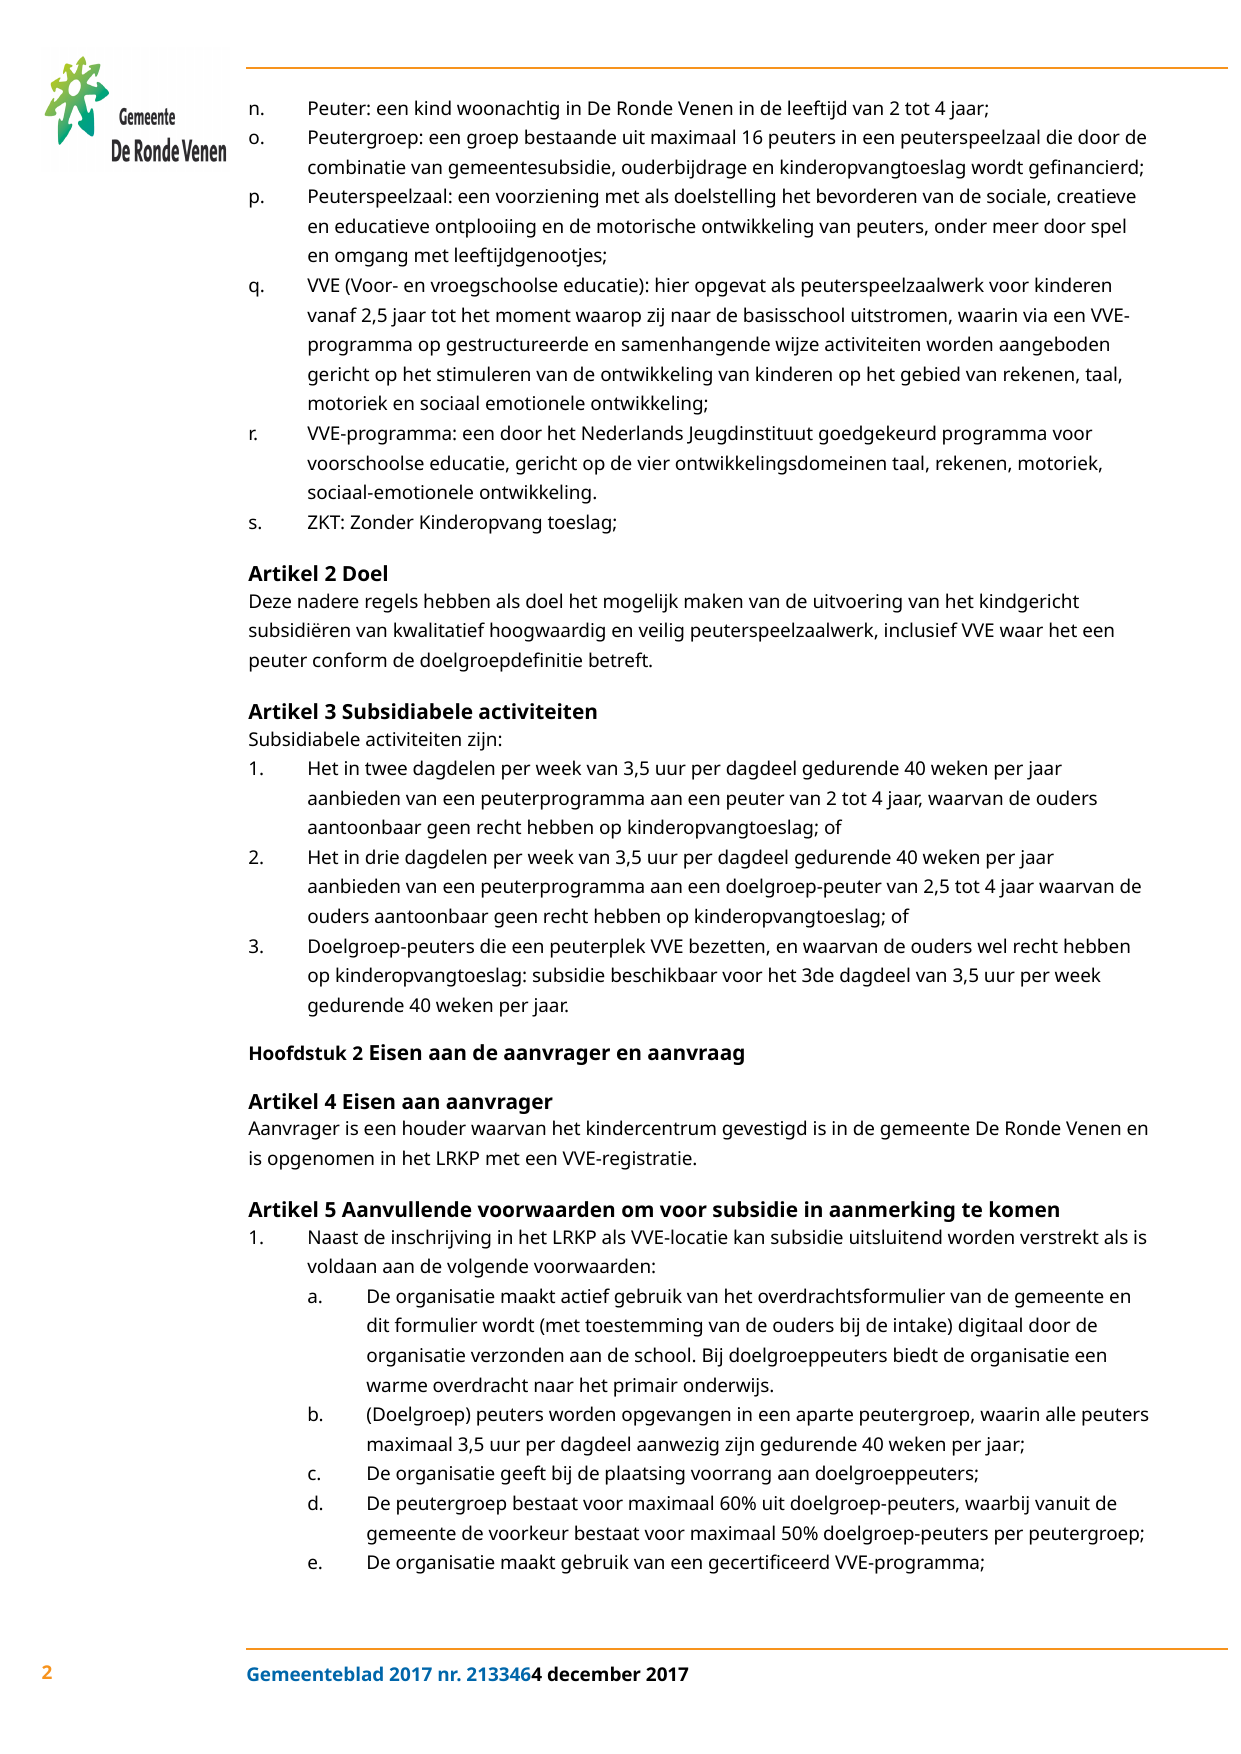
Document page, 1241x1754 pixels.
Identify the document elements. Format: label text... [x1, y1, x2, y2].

text Hoofdstuk 2 Eisen aan de aanvrager en aanvraag [248, 1038, 1152, 1066]
list Peuterspeelzaal: een voorziening met als doelstelling het bevorderen van de sociale, creatieve en educatieve ontplooiing en de motorische ontwikkeling van peuters, onder meer door spel en omgang met leeftijdgenootjes; [248, 183, 1152, 268]
text Artikel 4 Eisen aan aanvrager [248, 1087, 1152, 1115]
list De peutergroep bestaat voor maximaal 60% uit doelgroep-peuters, waarbij vanuit de gemeente de voorkeur bestaat voor maximaal 50% doelgroep-peuters per peutergroep; [307, 1490, 1152, 1545]
list ZKT: Zonder Kinderopvang toeslag; [248, 509, 1152, 535]
list VVE-programma: een door het Nederlands Jeugdinstituut goedgekeurd programma voor voorschoolse educatie, gericht op de vier ontwikkelingsdomeinen taal, rekenen, motoriek, sociaal-emotionele ontwikkeling. [248, 420, 1152, 505]
list Het in drie dagdelen per week van 3,5 uur per dagdeel gedurende 40 weken per jaar aanbieden van een peuterprogramma aan een doelgroep-peuter van 2,5 tot 4 jaar waarvan de ouders aantoonbaar geen recht hebben op kinderopvangtoeslag; of [248, 844, 1152, 929]
list Peutergroep: een groep bestaande uit maximaal 16 peuters in een peuterspeelzaal die door de combinatie van gemeentesubsidie, ouderbijdrage en kinderopvangtoeslag wordt gefinancierd; [248, 124, 1152, 180]
text Deze nadere regels hebben als doel het mogelijk maken van de uitvoering van het kindgericht subsidiëren van kwalitatief hoogwaardig en veilig peuterspeelzaalwerk, inclusief VVE waar het een peuter conform de doelgroepdefinitie betreft. [248, 588, 1152, 673]
list Het in twee dagdelen per week van 3,5 uur per dagdeel gedurende 40 weken per jaar aanbieden van een peuterprogramma aan een peuter van 2 tot 4 jaar, waarvan de ouders aantoonbaar geen recht hebben op kinderopvangtoeslag; of [248, 755, 1152, 840]
text Artikel 2 Doel [248, 559, 1152, 588]
list Doelgroep-peuters die een peuterplek VVE bezetten, en waarvan de ouders wel recht hebben op kinderopvangtoeslag: subsidie beschikbaar voor het 3de dagdeel van 3,5 uur per week gedurende 40 weken per jaar. [248, 933, 1152, 1018]
list Naast de inschrijving in het LRKP als VVE-locatie kan subsidie uitsluitend worden verstrekt als is voldaan aan de volgende voorwaarden: [248, 1224, 1152, 1279]
text Subsidiabele activiteiten zijn: [248, 726, 1152, 752]
list (Doelgroep) peuters worden opgevangen in een aparte peutergroep, waarin alle peuters maximaal 3,5 uur per dagdeel aanwezig zijn gedurende 40 weken per jaar; [307, 1401, 1152, 1457]
text Artikel 5 Aanvullende voorwaarden om voor subsidie in aanmerking te komen [248, 1195, 1152, 1224]
list De organisatie maakt actief gebruik van het overdrachtsformulier van de gemeente en dit formulier wordt (met toestemming van de ouders bij de intake) digitaal door de organisatie verzonden aan de school. Bij doelgroeppeuters biedt de organisatie een warme overdracht naar het primair onderwijs. [307, 1283, 1152, 1397]
picture [41, 47, 231, 172]
list VVE (Voor- en vroegschoolse educatie): hier opgevat als peuterspeelzaalwerk voor kinderen vanaf 2,5 jaar tot het moment waarop zij naar de basisschool uitstromen, waarin via een VVE-programma op gestructureerde en samenhangende wijze activiteiten worden aangeboden gericht op het stimuleren van de ontwikkeling van kinderen op het gebied van rekenen, taal, motoriek en sociaal emotionele ontwikkeling; [248, 272, 1152, 416]
text Artikel 3 Subsidiabele activiteiten [248, 697, 1152, 726]
text Aanvrager is een houder waarvan het kindercentrum gevestigd is in de gemeente De Ronde Venen en is opgenomen in het LRKP met een VVE-registratie. [248, 1115, 1152, 1171]
list De organisatie maakt gebruik van een gecertificeerd VVE-programma; [307, 1549, 1152, 1575]
list De organisatie geeft bij de plaatsing voorrang aan doelgroeppeuters; [307, 1461, 1152, 1486]
list Peuter: een kind woonachtig in De Ronde Venen in de leeftijd van 2 tot 4 jaar; [248, 95, 1152, 121]
